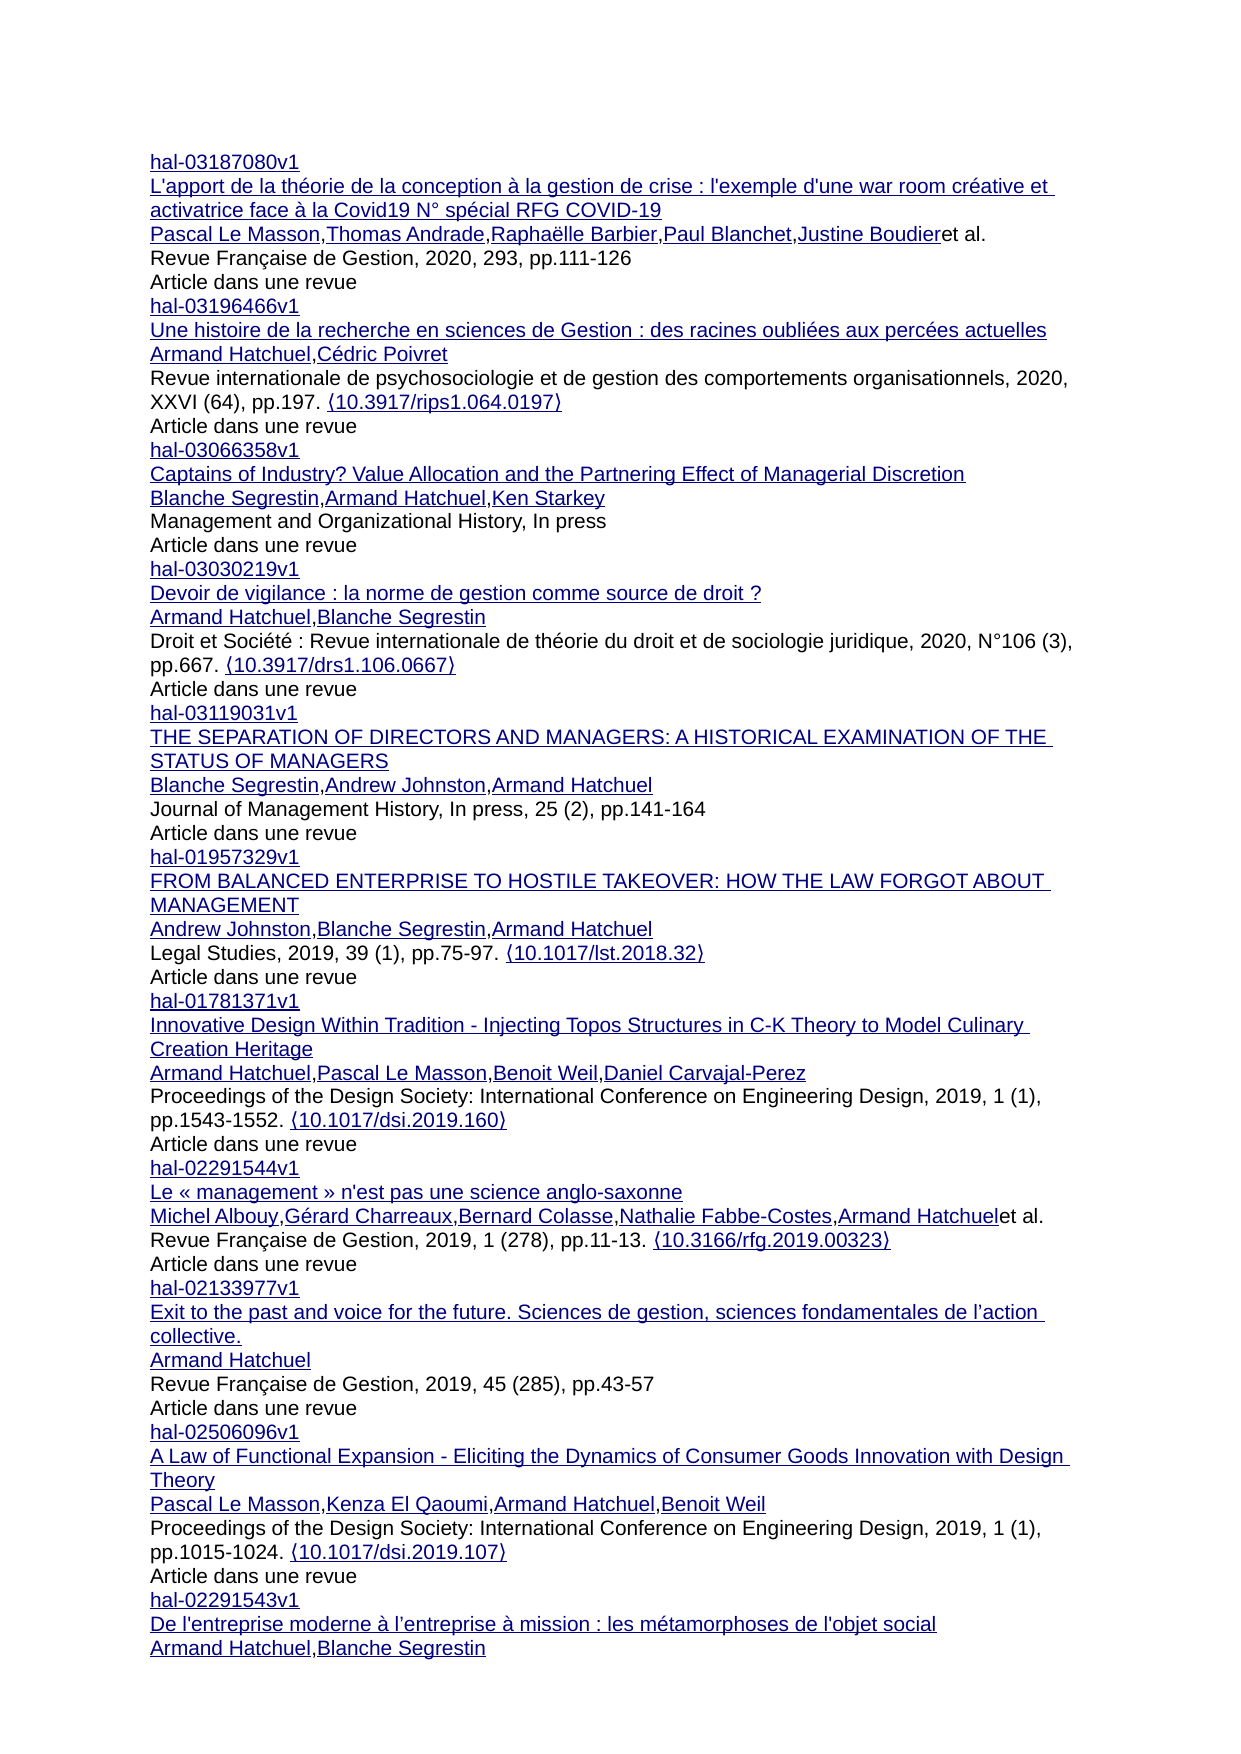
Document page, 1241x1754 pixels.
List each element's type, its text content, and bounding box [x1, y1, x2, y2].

table_cell Exit to the past and voice for the future. Sciences de gestion, sciences fondamentales de l’action collective. Armand Hatchuel Revue Française de Gestion, 2019, 45 (285), pp.43-57 Article dans une revue hal-02506096v1 [150, 1300, 1090, 1444]
table_cell A Law of Functional Expansion - Eliciting the Dynamics of Consumer Goods Innovation with Design Theory Pascal Le Masson,Kenza El Qaoumi,Armand Hatchuel,Benoit Weil Proceedings of the Design Society: International Conference on Engineering Design, 2019, 1 (1), pp.1015-1024. ⟨10.1017/dsi.2019.107⟩ Article dans une revue hal-02291543v1 [150, 1444, 1090, 1611]
table_cell L'apport de la théorie de la conception à la gestion de crise : l'exemple d'une war room créative et activatrice face à la Covid19 N° spécial RFG COVID-19 Pascal Le Masson,Thomas Andrade,Raphaëlle Barbier,Paul Blanchet,Justine Boudieret al. Revue Française de Gestion, 2020, 293, pp.111-126 Article dans une revue hal-03196466v1 [150, 174, 1090, 318]
table_cell De l'entreprise moderne à l’entreprise à mission : les métamorphoses de l'objet social Armand Hatchuel,Blanche Segrestin [150, 1611, 1090, 1659]
table_cell Une histoire de la recherche en sciences de Gestion : des racines oubliées aux percées actuelles Armand Hatchuel,Cédric Poivret Revue internationale de psychosociologie et de gestion des comportements organisationnels, 2020, XXVI (64), pp.197. ⟨10.3917/rips1.064.0197⟩ Article dans une revue hal-03066358v1 [150, 318, 1090, 461]
table_cell Devoir de vigilance : la norme de gestion comme source de droit ? Armand Hatchuel,Blanche Segrestin Droit et Société : Revue internationale de théorie du droit et de sociologie juridique, 2020, N°106 (3), pp.667. ⟨10.3917/drs1.106.0667⟩ Article dans une revue hal-03119031v1 [150, 581, 1090, 725]
table_cell Le « management » n'est pas une science anglo-saxonne Michel Albouy,Gérard Charreaux,Bernard Colasse,Nathalie Fabbe-Costes,Armand Hatchuelet al. Revue Française de Gestion, 2019, 1 (278), pp.11-13. ⟨10.3166/rfg.2019.00323⟩ Article dans une revue hal-02133977v1 [150, 1180, 1090, 1300]
table_cell FROM BALANCED ENTERPRISE TO HOSTILE TAKEOVER: HOW THE LAW FORGOT ABOUT MANAGEMENT Andrew Johnston,Blanche Segrestin,Armand Hatchuel Legal Studies, 2019, 39 (1), pp.75-97. ⟨10.1017/lst.2018.32⟩ Article dans une revue hal-01781371v1 [150, 869, 1090, 1012]
table_cell Innovative Design Within Tradition - Injecting Topos Structures in C-K Theory to Model Culinary Creation Heritage Armand Hatchuel,Pascal Le Masson,Benoit Weil,Daniel Carvajal-Perez Proceedings of the Design Society: International Conference on Engineering Design, 2019, 1 (1), pp.1543-1552. ⟨10.1017/dsi.2019.160⟩ Article dans une revue hal-02291544v1 [150, 1013, 1090, 1180]
table_cell THE SEPARATION OF DIRECTORS AND MANAGERS: A HISTORICAL EXAMINATION OF THE STATUS OF MANAGERS Blanche Segrestin,Andrew Johnston,Armand Hatchuel Journal of Management History, In press, 25 (2), pp.141-164 Article dans une revue hal-01957329v1 [150, 725, 1090, 869]
table_cell hal-03187080v1 [150, 150, 1090, 174]
table_cell Captains of Industry? Value Allocation and the Partnering Effect of Managerial Discretion Blanche Segrestin,Armand Hatchuel,Ken Starkey Management and Organizational History, In press Article dans une revue hal-03030219v1 [150, 461, 1090, 581]
